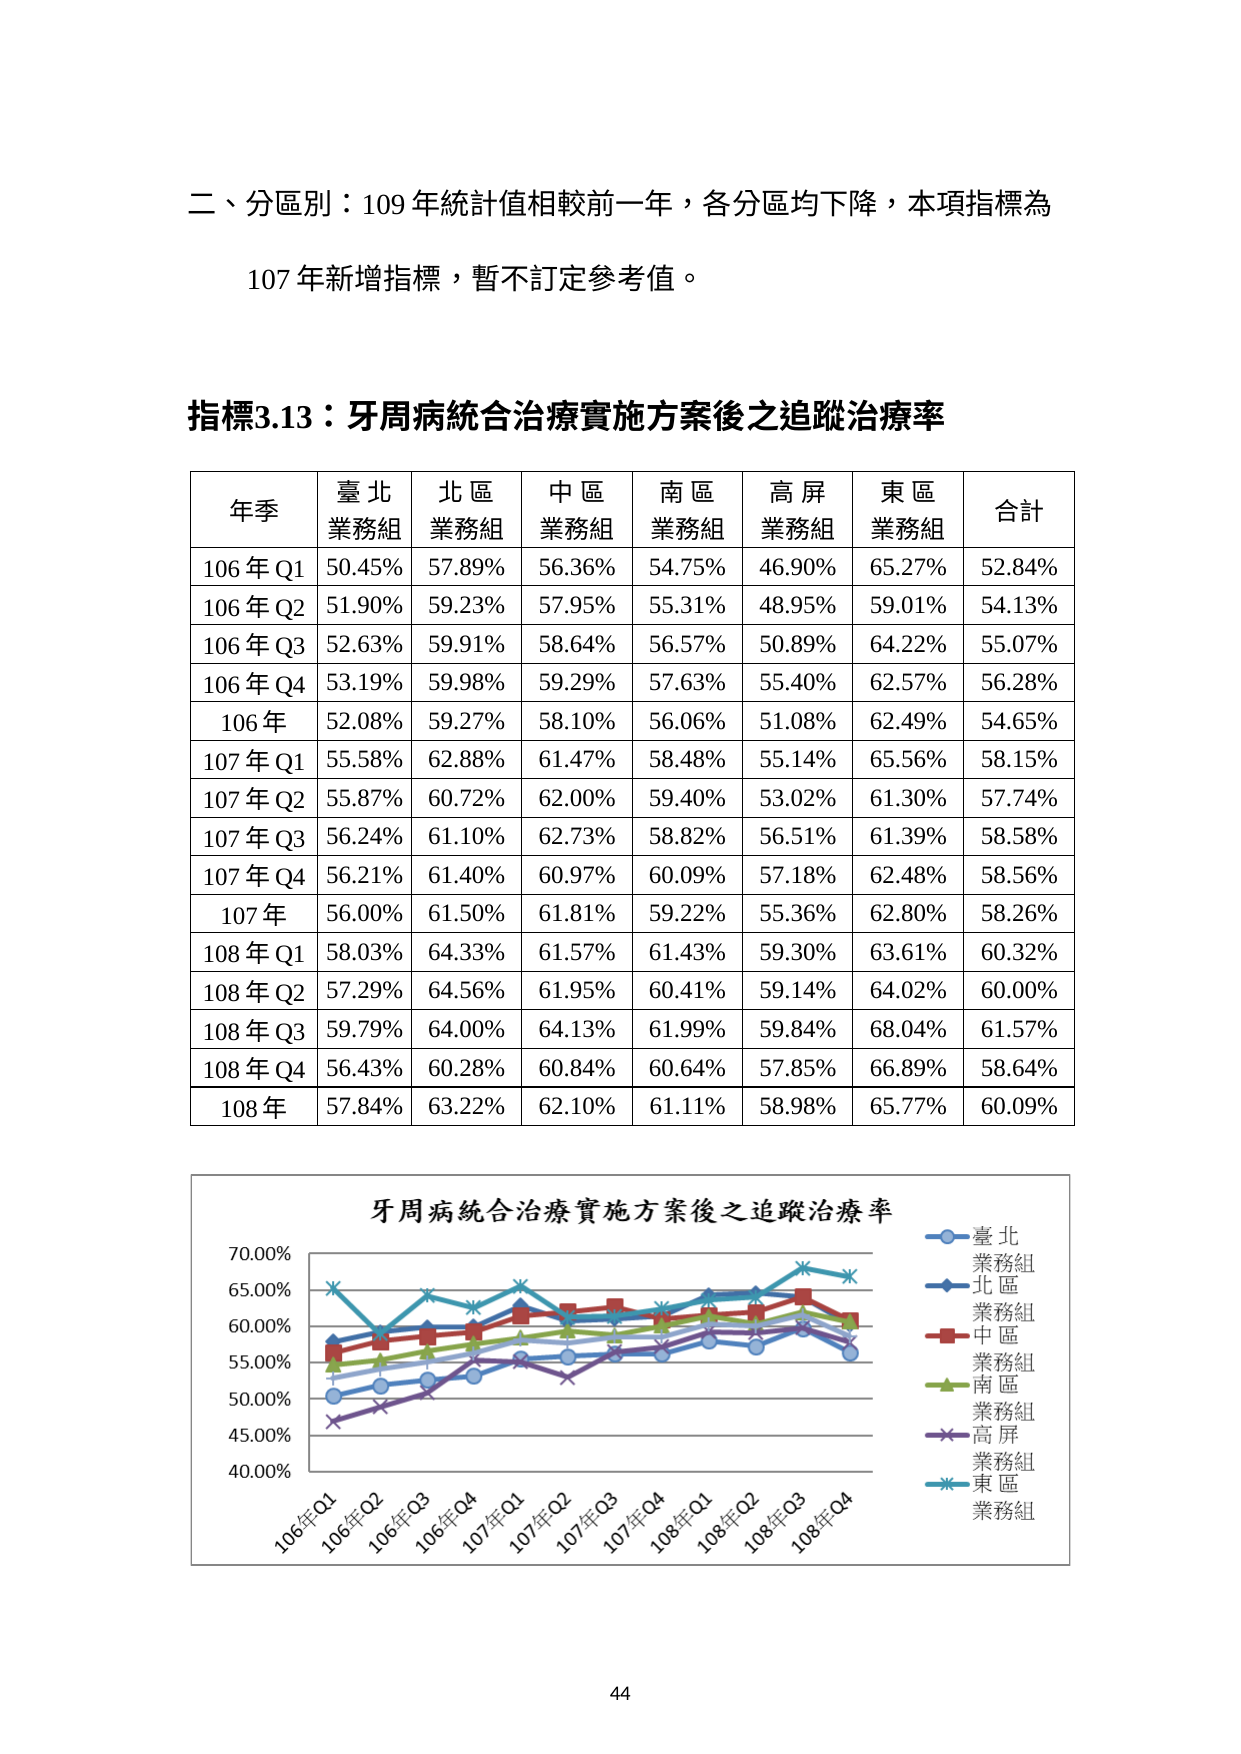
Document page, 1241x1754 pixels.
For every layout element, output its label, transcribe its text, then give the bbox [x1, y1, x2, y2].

table_cell 55.58% [318, 741, 411, 778]
table_cell 106年Q4 [191, 664, 317, 701]
table_cell 56.06% [633, 702, 742, 739]
table_cell 52.08% [318, 702, 411, 739]
subtitle 指標3.13：牙周病統合治療實施方案後之追蹤治療率 [187, 377, 1053, 452]
table_cell 54.13% [964, 586, 1074, 624]
table_cell 59.27% [412, 702, 521, 739]
table_header 臺 北 業務組 [318, 472, 411, 547]
table_cell 65.77% [853, 1088, 963, 1125]
table_cell 57.85% [743, 1049, 852, 1086]
table_cell 107年Q2 [191, 779, 317, 817]
table_cell 56.36% [522, 548, 632, 585]
table_cell 50.89% [743, 625, 852, 662]
table_cell 59.01% [853, 586, 963, 624]
table_cell 108年Q3 [191, 1010, 317, 1048]
table_cell 62.49% [853, 702, 963, 739]
table_header 合計 [964, 472, 1074, 547]
table_cell 59.29% [522, 664, 632, 701]
table_cell 106年Q1 [191, 548, 317, 585]
table_cell 48.95% [743, 586, 852, 624]
table_cell 56.21% [318, 856, 411, 894]
table_cell 59.30% [743, 933, 852, 971]
table_cell 59.23% [412, 586, 521, 624]
table_cell 61.40% [412, 856, 521, 894]
table_cell 58.58% [964, 818, 1074, 855]
table_cell 53.19% [318, 664, 411, 701]
table_cell 51.08% [743, 702, 852, 739]
table_cell 68.04% [853, 1010, 963, 1048]
table_cell 51.90% [318, 586, 411, 624]
table_cell 58.48% [633, 741, 742, 778]
table_header 高 屏 業務組 [743, 472, 852, 547]
table_cell 64.13% [522, 1010, 632, 1048]
table_cell 56.28% [964, 664, 1074, 701]
table_cell 59.14% [743, 972, 852, 1009]
table_cell 64.00% [412, 1010, 521, 1048]
table_cell 60.09% [964, 1088, 1074, 1125]
table_cell 58.98% [743, 1088, 852, 1125]
table_cell 62.80% [853, 895, 963, 932]
table_cell 61.39% [853, 818, 963, 855]
table_cell 61.10% [412, 818, 521, 855]
table_cell 58.56% [964, 856, 1074, 894]
table_cell 59.84% [743, 1010, 852, 1048]
table_cell 64.22% [853, 625, 963, 662]
table_cell 58.64% [964, 1049, 1074, 1086]
picture [190, 1174, 1071, 1566]
table_cell 63.22% [412, 1088, 521, 1125]
table_cell 60.84% [522, 1049, 632, 1086]
table_cell 59.22% [633, 895, 742, 932]
table_header 南 區 業務組 [633, 472, 742, 547]
table_cell 61.57% [964, 1010, 1074, 1048]
table_cell 57.63% [633, 664, 742, 701]
table_cell 57.89% [412, 548, 521, 585]
table_cell 61.57% [522, 933, 632, 971]
table_cell 55.07% [964, 625, 1074, 662]
table_cell 61.99% [633, 1010, 742, 1048]
table_cell 62.48% [853, 856, 963, 894]
table_cell 52.84% [964, 548, 1074, 585]
table_cell 46.90% [743, 548, 852, 585]
table_cell 107年Q1 [191, 741, 317, 778]
table_header 年季 [191, 472, 317, 547]
table_cell 61.30% [853, 779, 963, 817]
table_cell 61.50% [412, 895, 521, 932]
table_cell 65.27% [853, 548, 963, 585]
table_header [188, 471, 1081, 1576]
table_cell 107年 [191, 895, 317, 932]
table_cell 108年Q1 [191, 933, 317, 971]
table_cell 60.41% [633, 972, 742, 1009]
table_cell 62.10% [522, 1088, 632, 1125]
table_cell 63.61% [853, 933, 963, 971]
table_cell 58.03% [318, 933, 411, 971]
table_cell 59.91% [412, 625, 521, 662]
table_cell 57.18% [743, 856, 852, 894]
table_cell 57.29% [318, 972, 411, 1009]
table_cell 54.65% [964, 702, 1074, 739]
table_cell 57.95% [522, 586, 632, 624]
table_cell 60.32% [964, 933, 1074, 971]
table_cell 61.47% [522, 741, 632, 778]
table_cell 59.98% [412, 664, 521, 701]
table_cell 58.10% [522, 702, 632, 739]
table_cell 107年Q4 [191, 856, 317, 894]
table_header 北 區 業務組 [412, 472, 521, 547]
table_cell 62.73% [522, 818, 632, 855]
table_cell 58.82% [633, 818, 742, 855]
table_cell 55.14% [743, 741, 852, 778]
table_cell 56.43% [318, 1049, 411, 1086]
text 二、分區別：109年統計值相較前一年，各分區均下降，本項指標為107年新增指標，暫不訂定參考值。 [187, 164, 1053, 314]
table_cell 55.40% [743, 664, 852, 701]
table_cell 62.57% [853, 664, 963, 701]
table_cell 60.97% [522, 856, 632, 894]
table_cell 57.84% [318, 1088, 411, 1125]
table_cell 64.33% [412, 933, 521, 971]
table_cell 55.31% [633, 586, 742, 624]
table_header 東 區 業務組 [853, 472, 963, 547]
table_header 中 區 業務組 [522, 472, 632, 547]
table_cell 106年 [191, 702, 317, 739]
table_cell 61.81% [522, 895, 632, 932]
table_cell 62.00% [522, 779, 632, 817]
table_cell 65.56% [853, 741, 963, 778]
table_cell 106年Q2 [191, 586, 317, 624]
table_cell 56.24% [318, 818, 411, 855]
table_cell 64.56% [412, 972, 521, 1009]
table_cell 64.02% [853, 972, 963, 1009]
table_cell 54.75% [633, 548, 742, 585]
table_cell 59.79% [318, 1010, 411, 1048]
table_cell 53.02% [743, 779, 852, 817]
table_cell 56.57% [633, 625, 742, 662]
table_cell 58.15% [964, 741, 1074, 778]
table_cell 108年Q4 [191, 1049, 317, 1086]
table_cell 60.64% [633, 1049, 742, 1086]
table_cell 55.36% [743, 895, 852, 932]
table_cell 107年Q3 [191, 818, 317, 855]
table_cell 50.45% [318, 548, 411, 585]
table_cell 106年Q3 [191, 625, 317, 662]
table_cell 57.74% [964, 779, 1074, 817]
table_cell 60.28% [412, 1049, 521, 1086]
table_cell 58.64% [522, 625, 632, 662]
table_cell 60.00% [964, 972, 1074, 1009]
table_cell 61.95% [522, 972, 632, 1009]
table_cell 60.09% [633, 856, 742, 894]
table_cell 66.89% [853, 1049, 963, 1086]
table_cell 56.51% [743, 818, 852, 855]
table_cell 108年Q2 [191, 972, 317, 1009]
table_cell 62.88% [412, 741, 521, 778]
table_cell 60.72% [412, 779, 521, 817]
table_cell 61.43% [633, 933, 742, 971]
table_cell 61.11% [633, 1088, 742, 1125]
table_cell 58.26% [964, 895, 1074, 932]
table_cell 59.40% [633, 779, 742, 817]
table_cell 52.63% [318, 625, 411, 662]
table_cell 56.00% [318, 895, 411, 932]
table_cell 55.87% [318, 779, 411, 817]
table_cell 108年 [191, 1088, 317, 1125]
